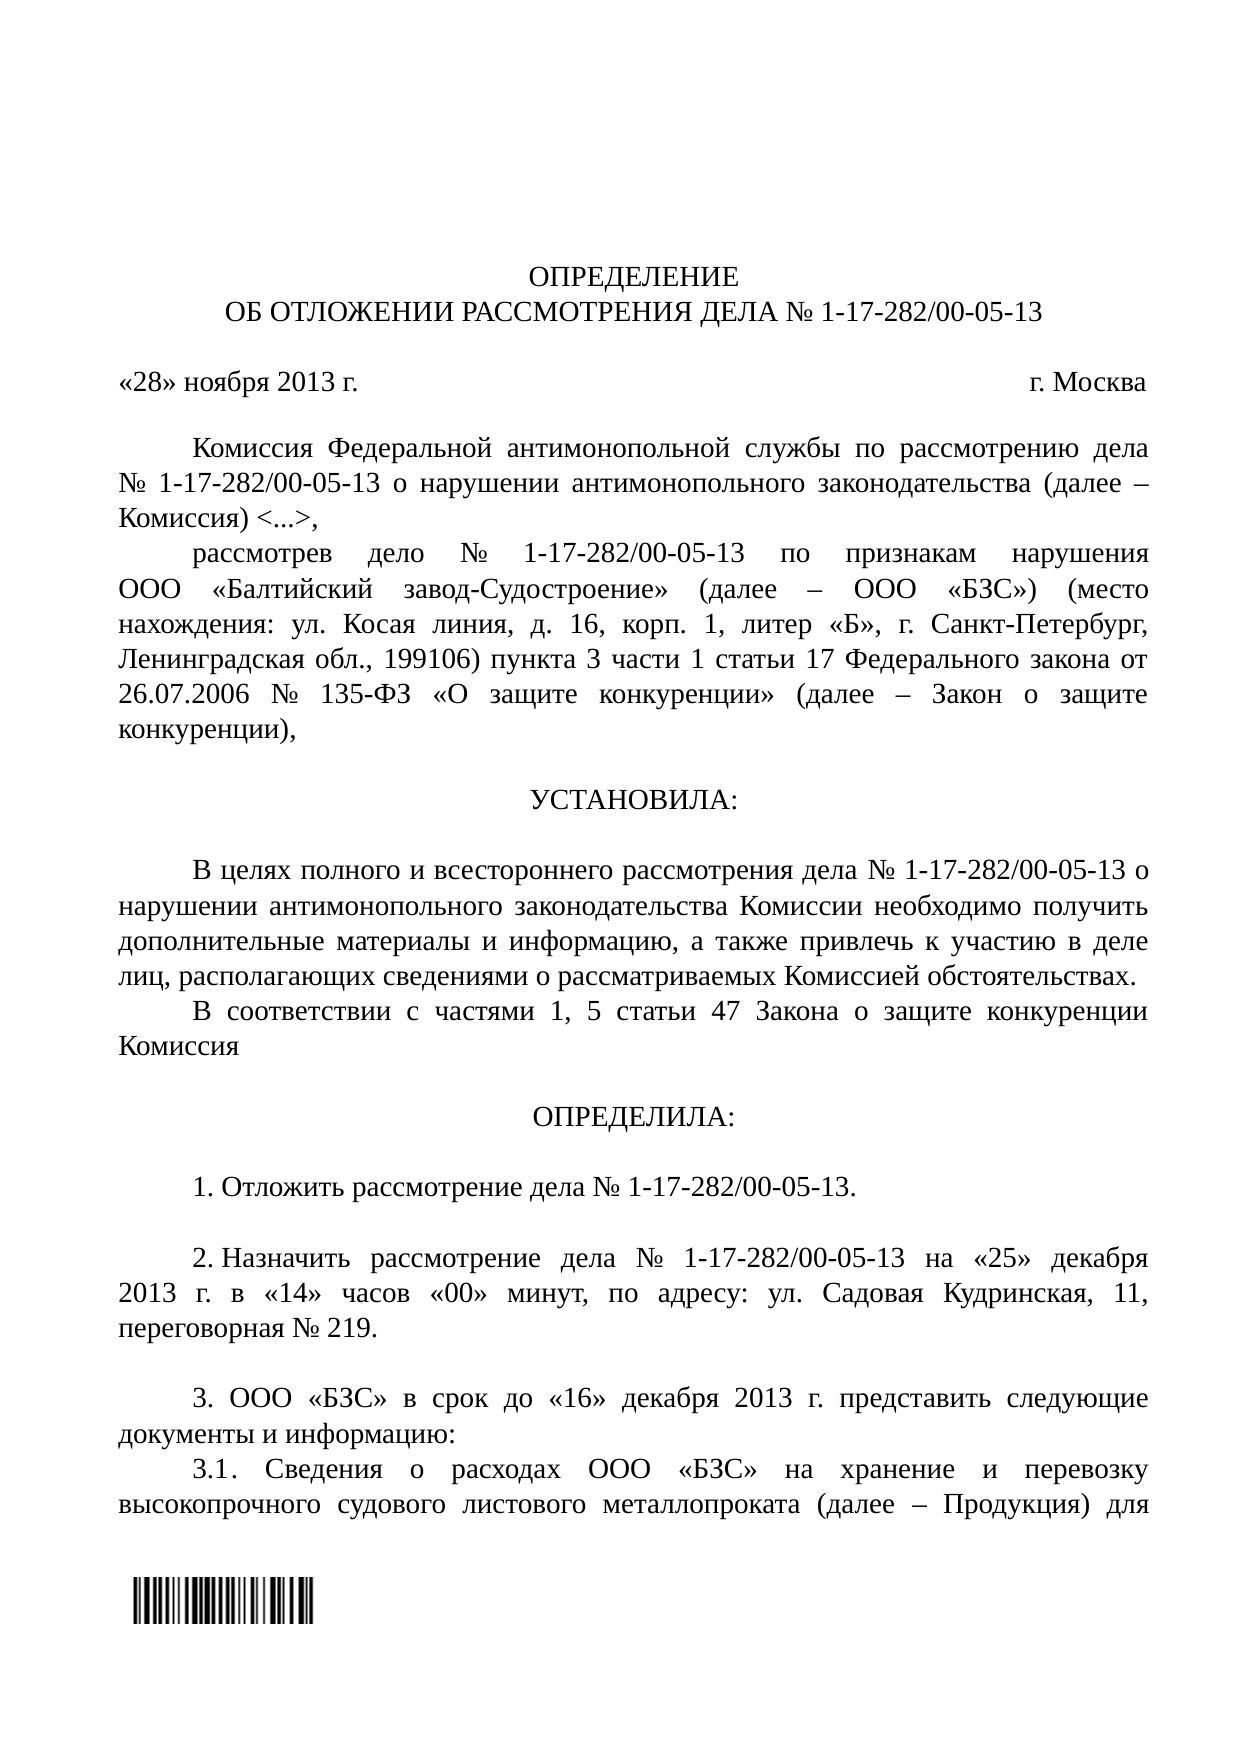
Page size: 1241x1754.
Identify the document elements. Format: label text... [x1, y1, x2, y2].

text ОПРЕДЕЛИЛА: [118, 1099, 1149, 1132]
text «28» ноября 2013 г. г. Москва [118, 364, 1149, 398]
text ОПРЕДЕЛЕНИЕ [118, 259, 1149, 292]
text 3. ООО «БЗС» в срок до «16» декабря 2013 г. представить следующие документы и информацию: [118, 1381, 1149, 1449]
text ОБ ОТЛОЖЕНИИ РАССМОТРЕНИЯ ДЕЛА № 1-17-282/00-05-13 [118, 294, 1149, 328]
picture [118, 1577, 331, 1624]
text рассмотрев дело № 1-17-282/00-05-13 по признакам нарушения ООО «Балтийский завод-Судостроение» (далее – ООО «БЗС») (место нахождения: ул. Косая линия, д. 16, корп. 1, литер «Б», г. Санкт-Петербург, Ленинградская обл., 199106) пункта 3 части 1 статьи 17 Федерального закона от 26.07.2006 № 135-ФЗ «О защите конкуренции» (далее – Закон о защите конкуренции), [118, 536, 1149, 745]
text Комиссия Федеральной антимонопольной службы по рассмотрению дела № 1-17-282/00-05-13 о нарушении антимонопольного законодательства (далее – Комиссия) <...>, [118, 430, 1149, 534]
list Отложить рассмотрение дела № 1-17-282/00-05-13. [118, 1169, 1149, 1203]
list . Сведения о расходах ООО «БЗС» на хранение и перевозку высокопрочного судового листового металлопроката (далее – Продукция) для [118, 1451, 1149, 1520]
text В целях полного и всестороннего рассмотрения дела № 1-17-282/00-05-13 о нарушении антимонопольного законодательства Комиссии необходимо получить дополнительные материалы и информацию, а также привлечь к участию в деле лиц, располагающих сведениями о рассматриваемых Комиссией обстоятельствах. [118, 852, 1149, 992]
list Назначить рассмотрение дела № 1-17-282/00-05-13 на «25» декабря 2013 г. в «14» часов «00» минут, по адресу: ул. Садовая Кудринская, 11, переговорная № 219. [118, 1240, 1149, 1344]
text УСТАНОВИЛА: [118, 782, 1149, 816]
text В соответствии с частями 1, 5 статьи 47 Закона о защите конкуренции Комиссия [118, 993, 1149, 1062]
